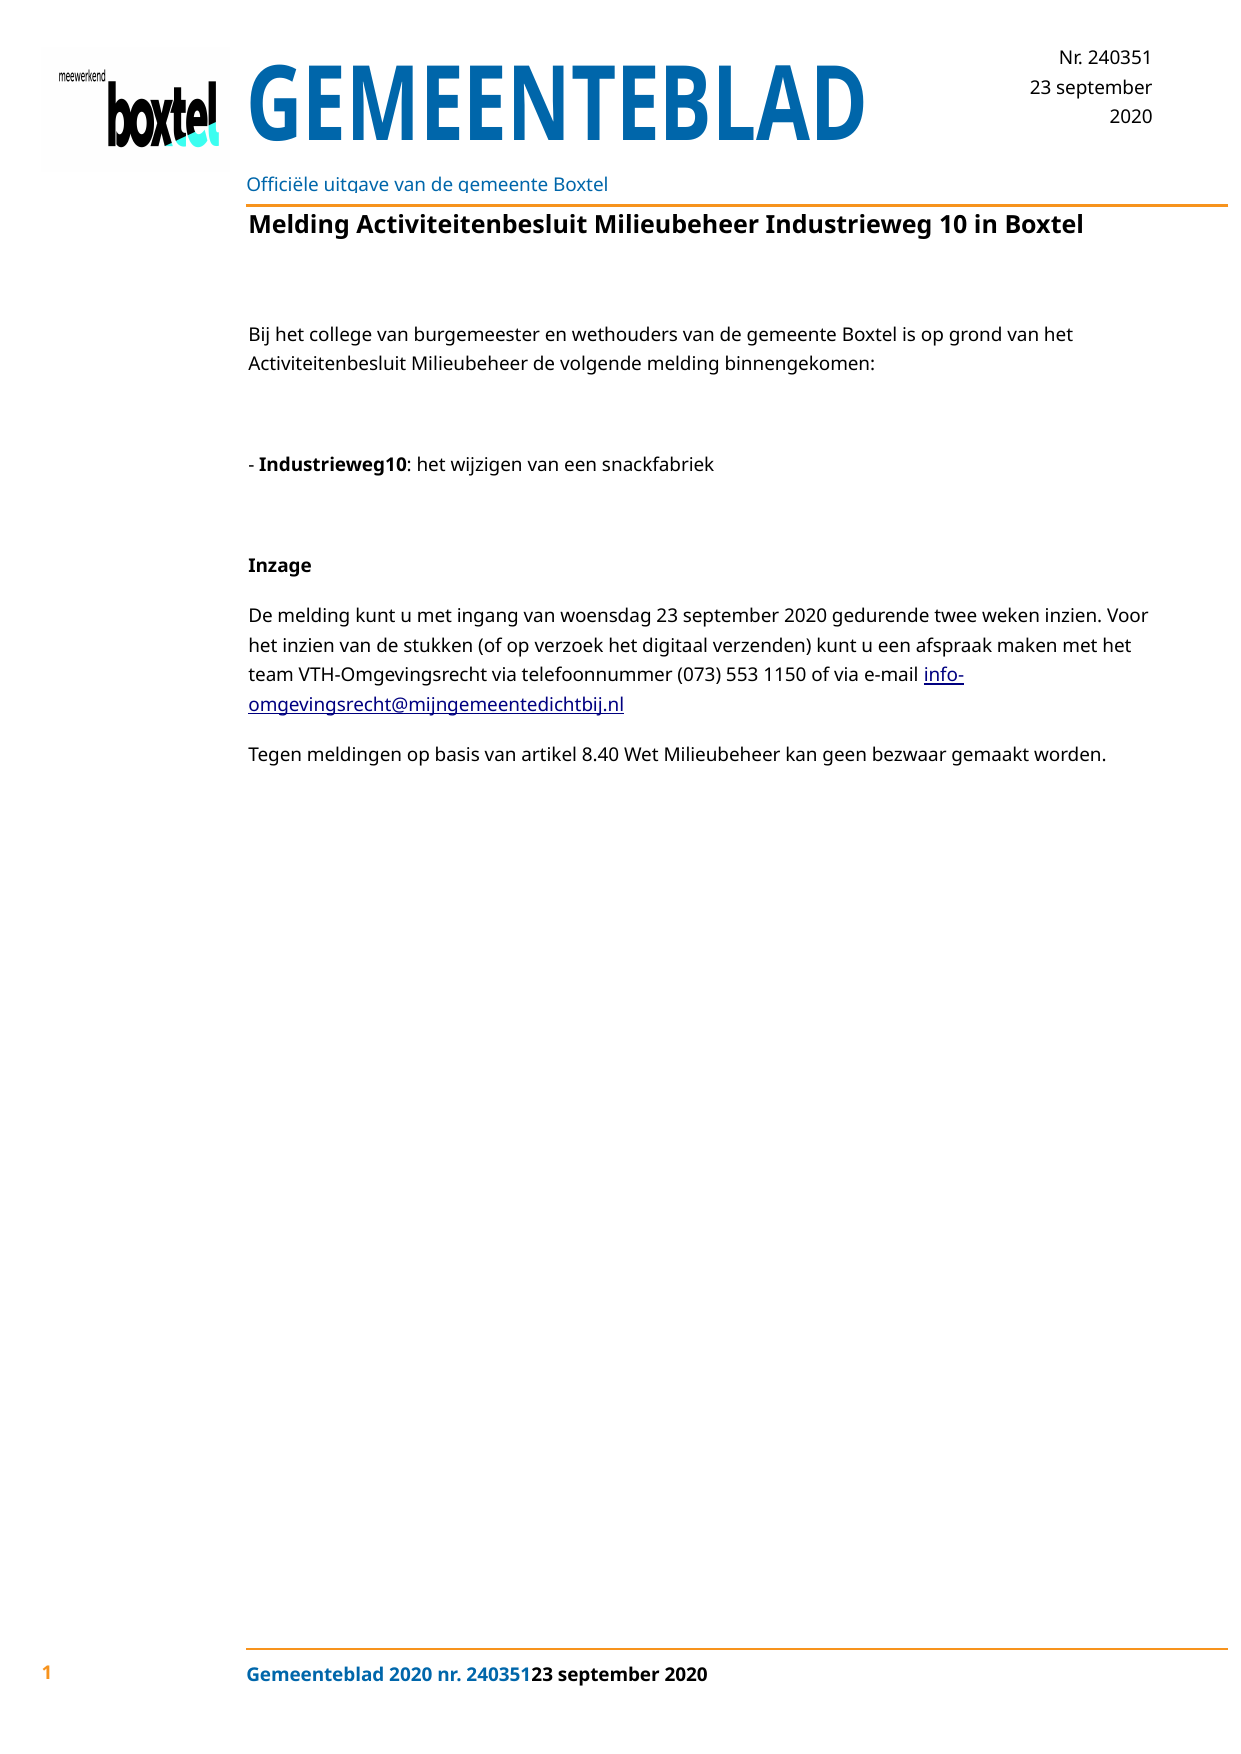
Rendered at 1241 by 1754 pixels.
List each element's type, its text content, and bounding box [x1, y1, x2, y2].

text Melding Activiteitenbesluit Milieubeheer Industrieweg 10 in Boxtel [248, 207, 1152, 241]
text De melding kunt u met ingang van woensdag 23 september 2020 gedurende twee weken inzien. Voor het inzien van de stukken (of op verzoek het digitaal verzenden) kunt u een afspraak maken met het team VTH-Omgevingsrecht via telefoonnummer (073) 553 1150 of via e-mail info-omgevingsrecht@mijngemeentedichtbij.nl [248, 602, 1152, 717]
text Bij het college van burgemeester en wethouders van de gemeente Boxtel is op grond van het Activiteitenbesluit Milieubeheer de volgende melding binnengekomen: [248, 321, 1152, 376]
text - Industrieweg10: het wijzigen van een snackfabriek [248, 451, 1152, 477]
text Inzage [248, 552, 1152, 578]
picture [41, 47, 231, 172]
text Tegen meldingen op basis van artikel 8.40 Wet Milieubeheer kan geen bezwaar gemaakt worden. [248, 742, 1152, 767]
